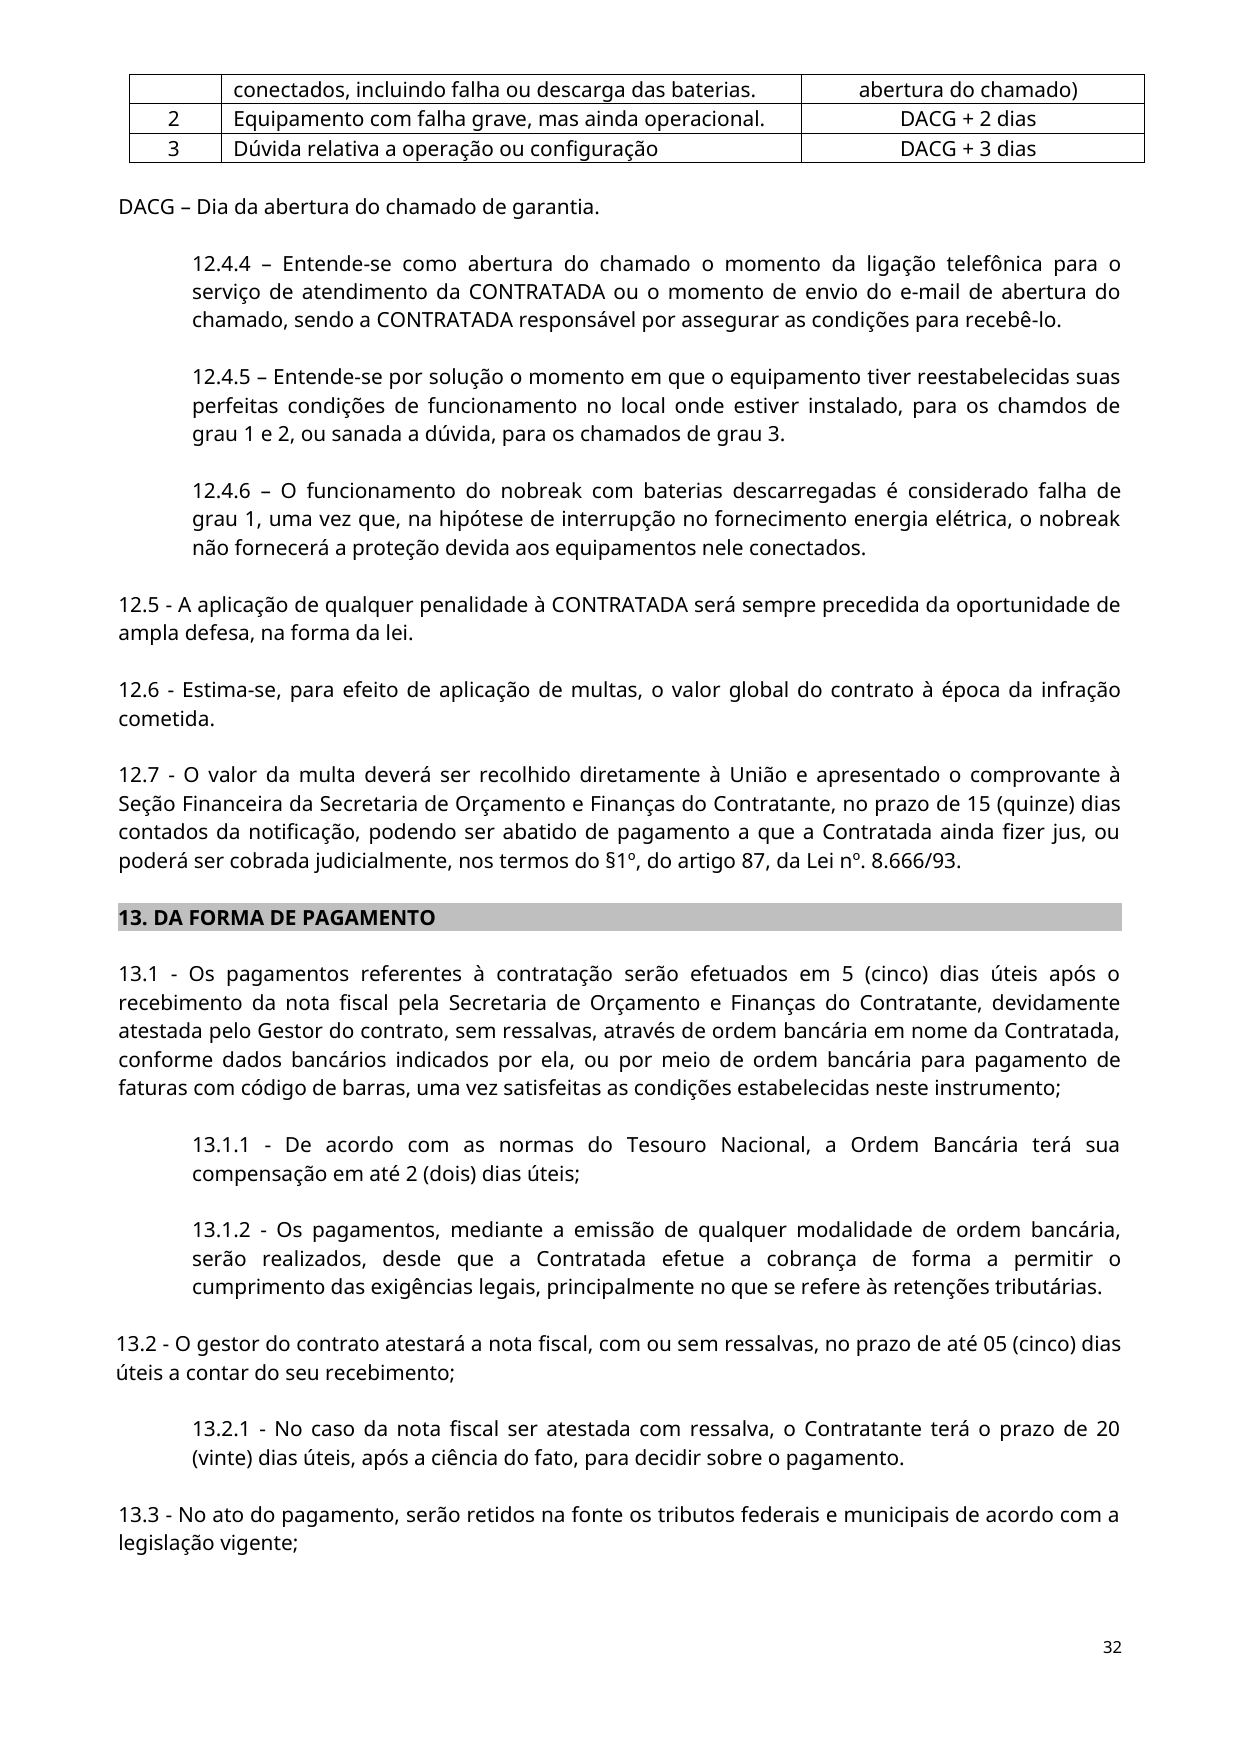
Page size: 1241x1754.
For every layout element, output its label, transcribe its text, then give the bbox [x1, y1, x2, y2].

table_cell Dúvida relativa a operação ou configuração [222, 134, 801, 162]
text 12.4.5 – Entende-se por solução o momento em que o equipamento tiver reestabelecidas suas perfeitas condições de funcionamento no local onde estiver instalado, para os chamdos de grau 1 e 2, ou sanada a dúvida, para os chamados de grau 3. [192, 362, 1122, 448]
text 13.3 - No ato do pagamento, serão retidos na fonte os tributos federais e municipais de acordo com a legislação vigente; [118, 1500, 1122, 1557]
table_cell DACG + 3 dias [802, 134, 1144, 162]
text 13.2.1 - No caso da nota fiscal ser atestada com ressalva, o Contratante terá o prazo de 20 (vinte) dias úteis, após a ciência do fato, para decidir sobre o pagamento. [192, 1414, 1122, 1471]
text 13.1.2 - Os pagamentos, mediante a emissão de qualquer modalidade de ordem bancária, serão realizados, desde que a Contratada efetue a cobrança de forma a permitir o cumprimento das exigências legais, principalmente no que se refere às retenções tributárias. [192, 1216, 1122, 1301]
table_cell [130, 75, 221, 103]
table_cell abertura do chamado) [802, 75, 1144, 103]
text 13.1.1 - De acordo com as normas do Tesouro Nacional, a Ordem Bancária terá sua compensação em até 2 (dois) dias úteis; [192, 1130, 1122, 1187]
text 12.4.4 – Entende-se como abertura do chamado o momento da ligação telefônica para o serviço de atendimento da CONTRATADA ou o momento de envio do e-mail de abertura do chamado, sendo a CONTRATADA responsável por assegurar as condições para recebê-lo. [192, 249, 1122, 334]
table_cell 2 [130, 104, 221, 133]
text 13.2 - O gestor do contrato atestará a nota fiscal, com ou sem ressalvas, no prazo de até 05 (cinco) dias úteis a contar do seu recebimento; [116, 1329, 1122, 1386]
table_cell DACG + 2 dias [802, 104, 1144, 133]
text 13.1 - Os pagamentos referentes à contratação serão efetuados em 5 (cinco) dias úteis após o recebimento da nota fiscal pela Secretaria de Orçamento e Finanças do Contratante, devidamente atestada pelo Gestor do contrato, sem ressalvas, através de ordem bancária em nome da Contratada, conforme dados bancários indicados por ela, ou por meio de ordem bancária para pagamento de faturas com código de barras, uma vez satisfeitas as condições estabelecidas neste instrumento; [118, 959, 1122, 1102]
text 12.4.6 – O funcionamento do nobreak com baterias descarregadas é considerado falha de grau 1, uma vez que, na hipótese de interrupção no fornecimento energia elétrica, o nobreak não fornecerá a proteção devida aos equipamentos nele conectados. [192, 476, 1122, 561]
text 12.7 - O valor da multa deverá ser recolhido diretamente à União e apresentado o comprovante à Seção Financeira da Secretaria de Orçamento e Finanças do Contratante, no prazo de 15 (quinze) dias contados da notificação, podendo ser abatido de pagamento a que a Contratada ainda fizer jus, ou poderá ser cobrada judicialmente, nos termos do §1º, do artigo 87, da Lei nº. 8.666/93. [118, 761, 1122, 874]
text DACG – Dia da abertura do chamado de garantia. [118, 192, 1112, 220]
text 12.5 - A aplicação de qualquer penalidade à CONTRATADA será sempre precedida da oportunidade de ampla defesa, na forma da lei. [118, 590, 1122, 647]
text 13. DA FORMA DE PAGAMENTO [118, 903, 1122, 931]
text 12.6 - Estima-se, para efeito de aplicação de multas, o valor global do contrato à época da infração cometida. [118, 675, 1122, 732]
table_cell 3 [130, 134, 221, 162]
table_cell Equipamento com falha grave, mas ainda operacional. [222, 104, 801, 133]
table_cell conectados, incluindo falha ou descarga das baterias. [222, 75, 801, 103]
